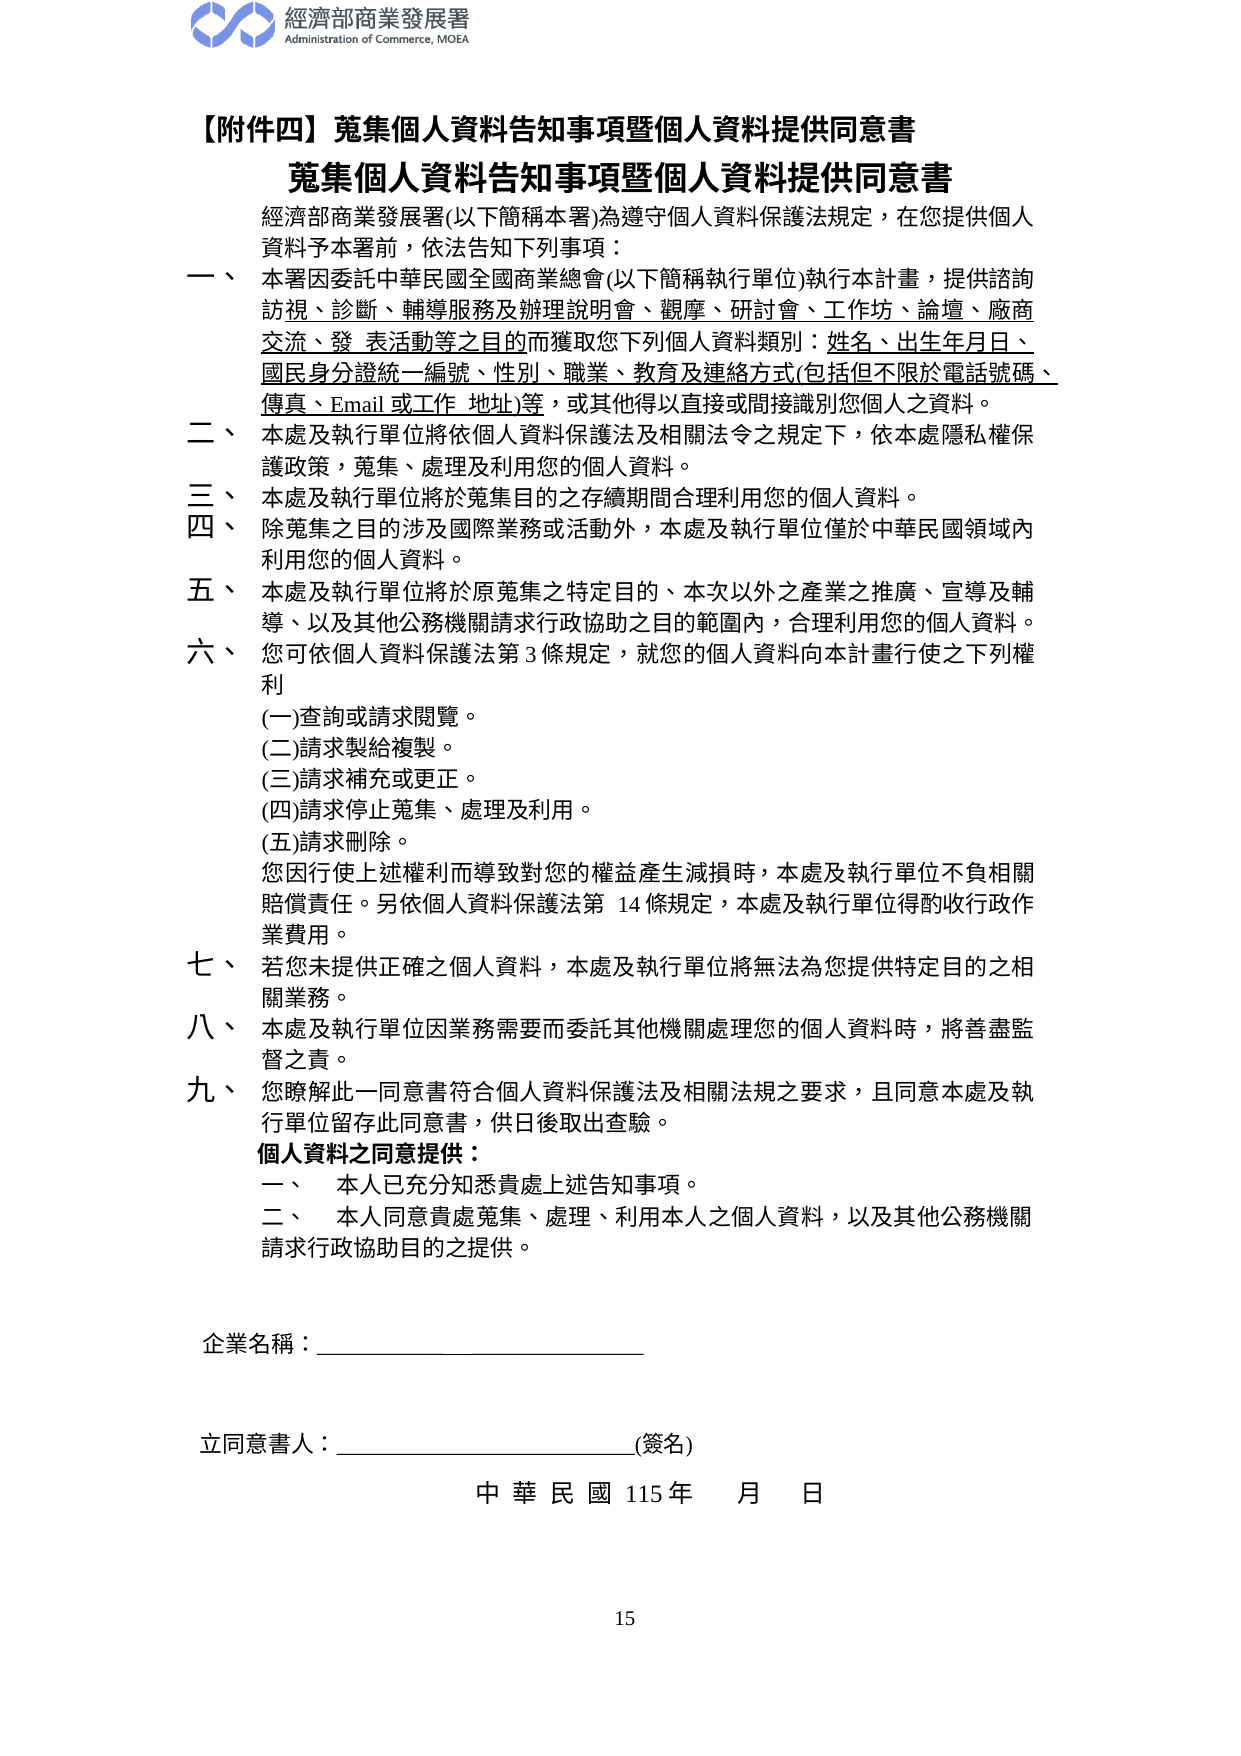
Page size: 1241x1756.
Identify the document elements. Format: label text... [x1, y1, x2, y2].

text (二)請求製給複製。 [261, 731, 1035, 762]
text 立同意書人：__________________________(簽名) [199, 1412, 1050, 1462]
list 除蒐集之目的涉及國際業務或活動外，本處及執行單位僅於中華民國領域內利用您的個人資料。 [186, 512, 1035, 575]
text (三)請求補充或更正。 [261, 762, 1035, 794]
text (一)查詢或請求閱覽。 [261, 700, 1035, 731]
list 本處及執行單位將於蒐集目的之存續期間合理利用您的個人資料。 [186, 481, 1035, 512]
text 您因行使上述權利而導致對您的權益產生減損時，本處及執行單位不負相關賠償責任。另依個人資料保護法第 14條規定，本處及執行單位得酌收行政作業費用。 [261, 856, 1035, 950]
list 本處及執行單位將於原蒐集之特定目的、本次以外之產業之推廣、宣導及輔導、以及其他公務機關請求行政協助之目的範圍內，合理利用您的個人資料。 [186, 575, 1035, 637]
text (四)請求停止蒐集、處理及利用。 [261, 794, 1035, 825]
list 本人已充分知悉貴處上述告知事項。 [261, 1169, 1035, 1200]
subtitle 【附件四】蒐集個人資料告知事項暨個人資料提供同意書 [187, 100, 1050, 150]
list 本人同意貴處蒐集、處理、利用本人之個人資料，以及其他公務機關請求行政協助目的之提供。 [261, 1200, 1035, 1262]
list 您可依個人資料保護法第3條規定，就您的個人資料向本計畫行使之下列權利 [186, 637, 1035, 700]
list 若您未提供正確之個人資料，本處及執行單位將無法為您提供特定目的之相關業務。 [186, 950, 1035, 1012]
text (五)請求刪除。 [261, 825, 1035, 856]
list 本處及執行單位因業務需要而委託其他機關處理您的個人資料時，將善盡監督之責。 [186, 1012, 1035, 1075]
list 本署因委託中華民國全國商業總會(以下簡稱執行單位)執行本計畫，提供諮詢訪視、診斷、輔導服務及辦理說明會、觀摩、研討會、工作坊、論壇、廠商交流、發 表活動等之目的而獲取您下列個人資料類別：姓名、出生年月日、國民身分證統一編號、性別、職業、教育及連絡方式(包括但不限於電話號碼、傳真、Email 或工作 地址)等，或其他得以直接或間接識別您個人之資料。 [186, 262, 1035, 419]
text 蒐集個人資料告知事項暨個人資料提供同意書 [191, 150, 1050, 200]
text 企業名稱：___________ _______________ [202, 1312, 1050, 1362]
list 您瞭解此一同意書符合個人資料保護法及相關法規之要求，且同意本處及執行單位留存此同意書，供日後取出查驗。 [186, 1075, 1035, 1137]
picture [187, 0, 471, 51]
list 本處及執行單位將依個人資料保護法及相關法令之規定下，依本處隱私權保護政策，蒐集、處理及利用您的個人資料。 [186, 419, 1035, 481]
text 中 華 民 國 115 年 月 日 [249, 1462, 1050, 1512]
text 經濟部商業發展署(以下簡稱本署)為遵守個人資料保護法規定，在您提供個人資料予本署前，依法告知下列事項： [261, 200, 1035, 262]
text 個人資料之同意提供： [257, 1137, 1035, 1169]
